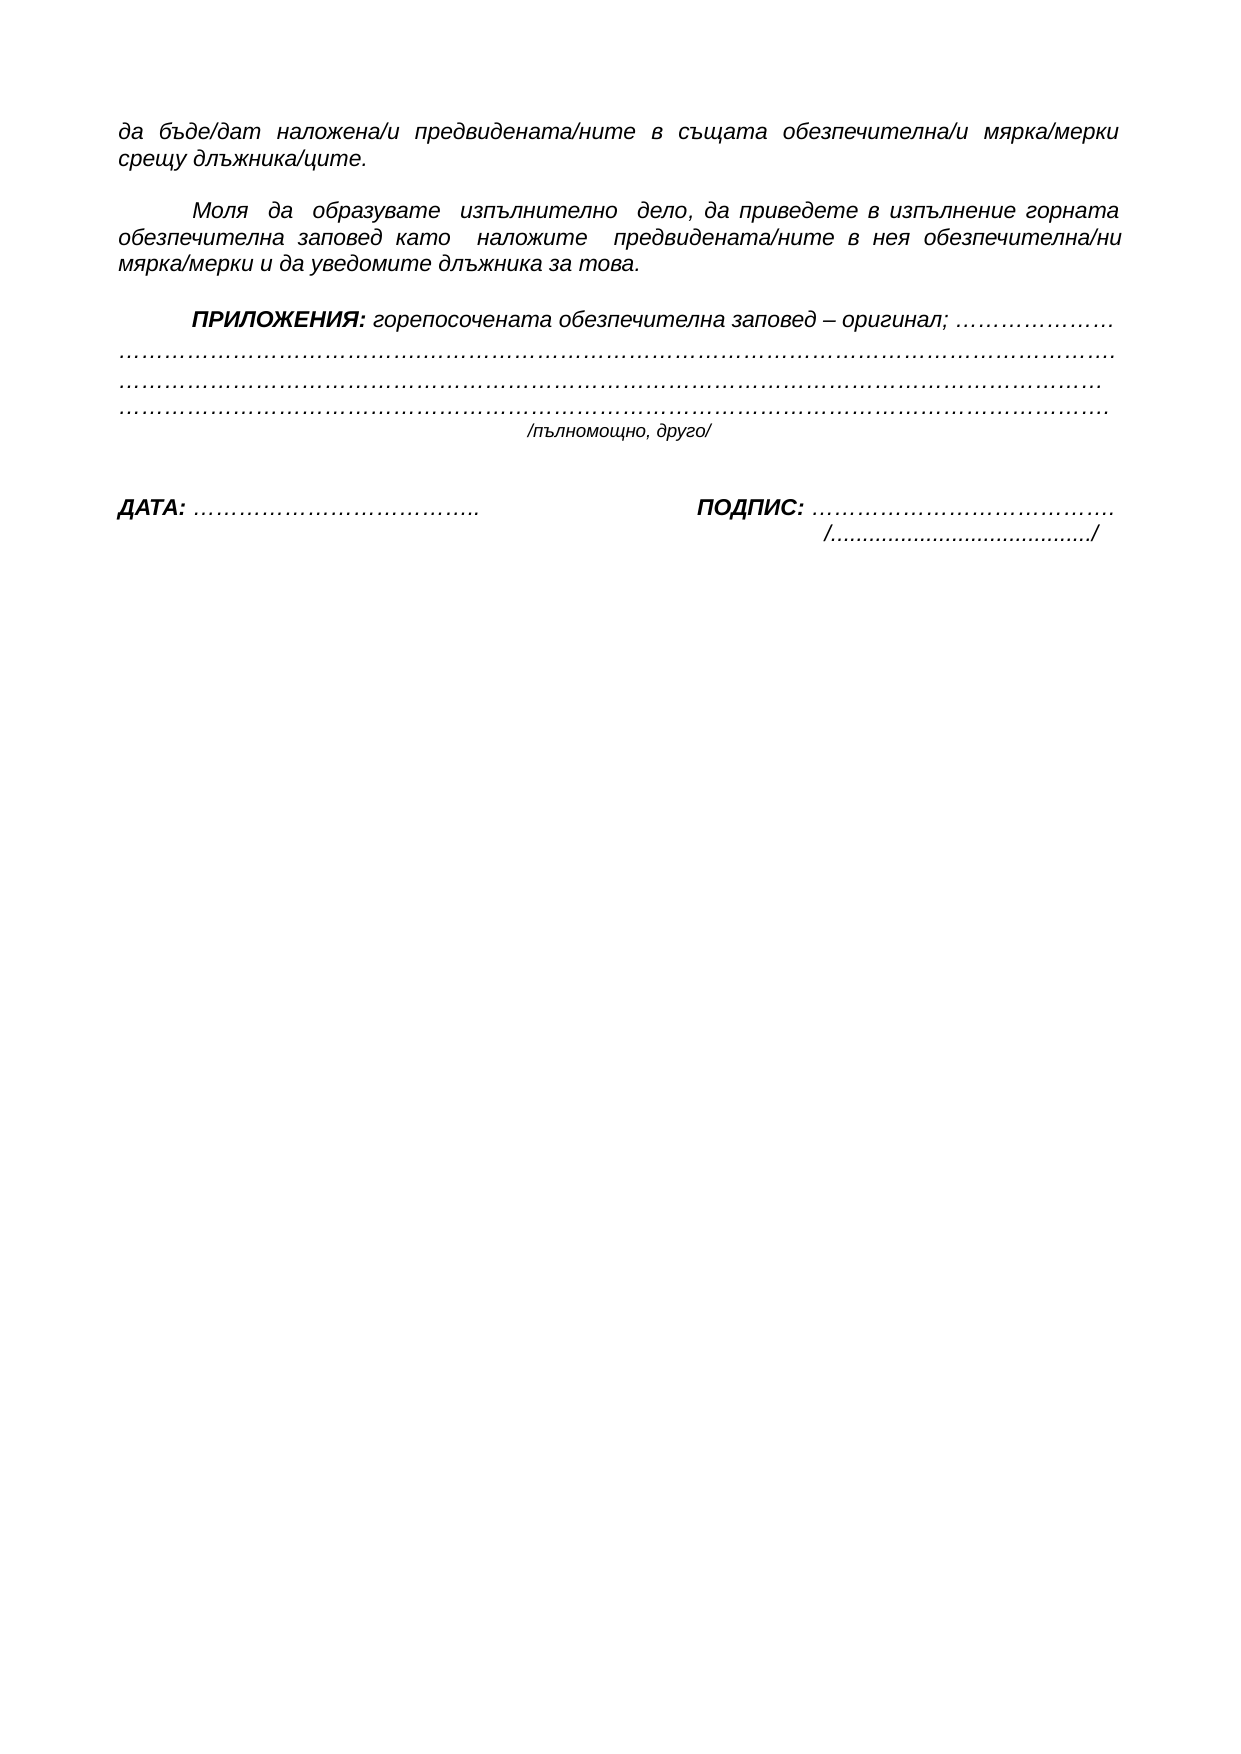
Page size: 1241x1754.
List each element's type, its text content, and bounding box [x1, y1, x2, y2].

text ДАТА: ……………………………….. ПОДПИС: …………………………………. [118, 494, 1122, 520]
text ……………………………………………………………………………………………………………………………………………………………………………………………………………………………………. [118, 367, 1122, 419]
text /пълномощно, друго/ [118, 419, 1122, 441]
text да бъде/дат наложена/и предвидената/ните в същата обезпечителна/и мярка/мерки срещу длъжника/ците. [118, 118, 1122, 171]
text Моля да образувате изпълнително дело, да приведете в изпълнение горната обезпечителна заповед като наложите предвидената/ните в нея обезпечителна/ни мярка/мерки и да уведомите длъжника за това. [118, 197, 1122, 276]
text /........................................./ [118, 520, 1122, 547]
text ПРИЛОЖЕНИЯ: горепосочената обезпечителна заповед – оригинал; ………………… ………………………………….………………………………………………………………………………. [118, 306, 1122, 363]
